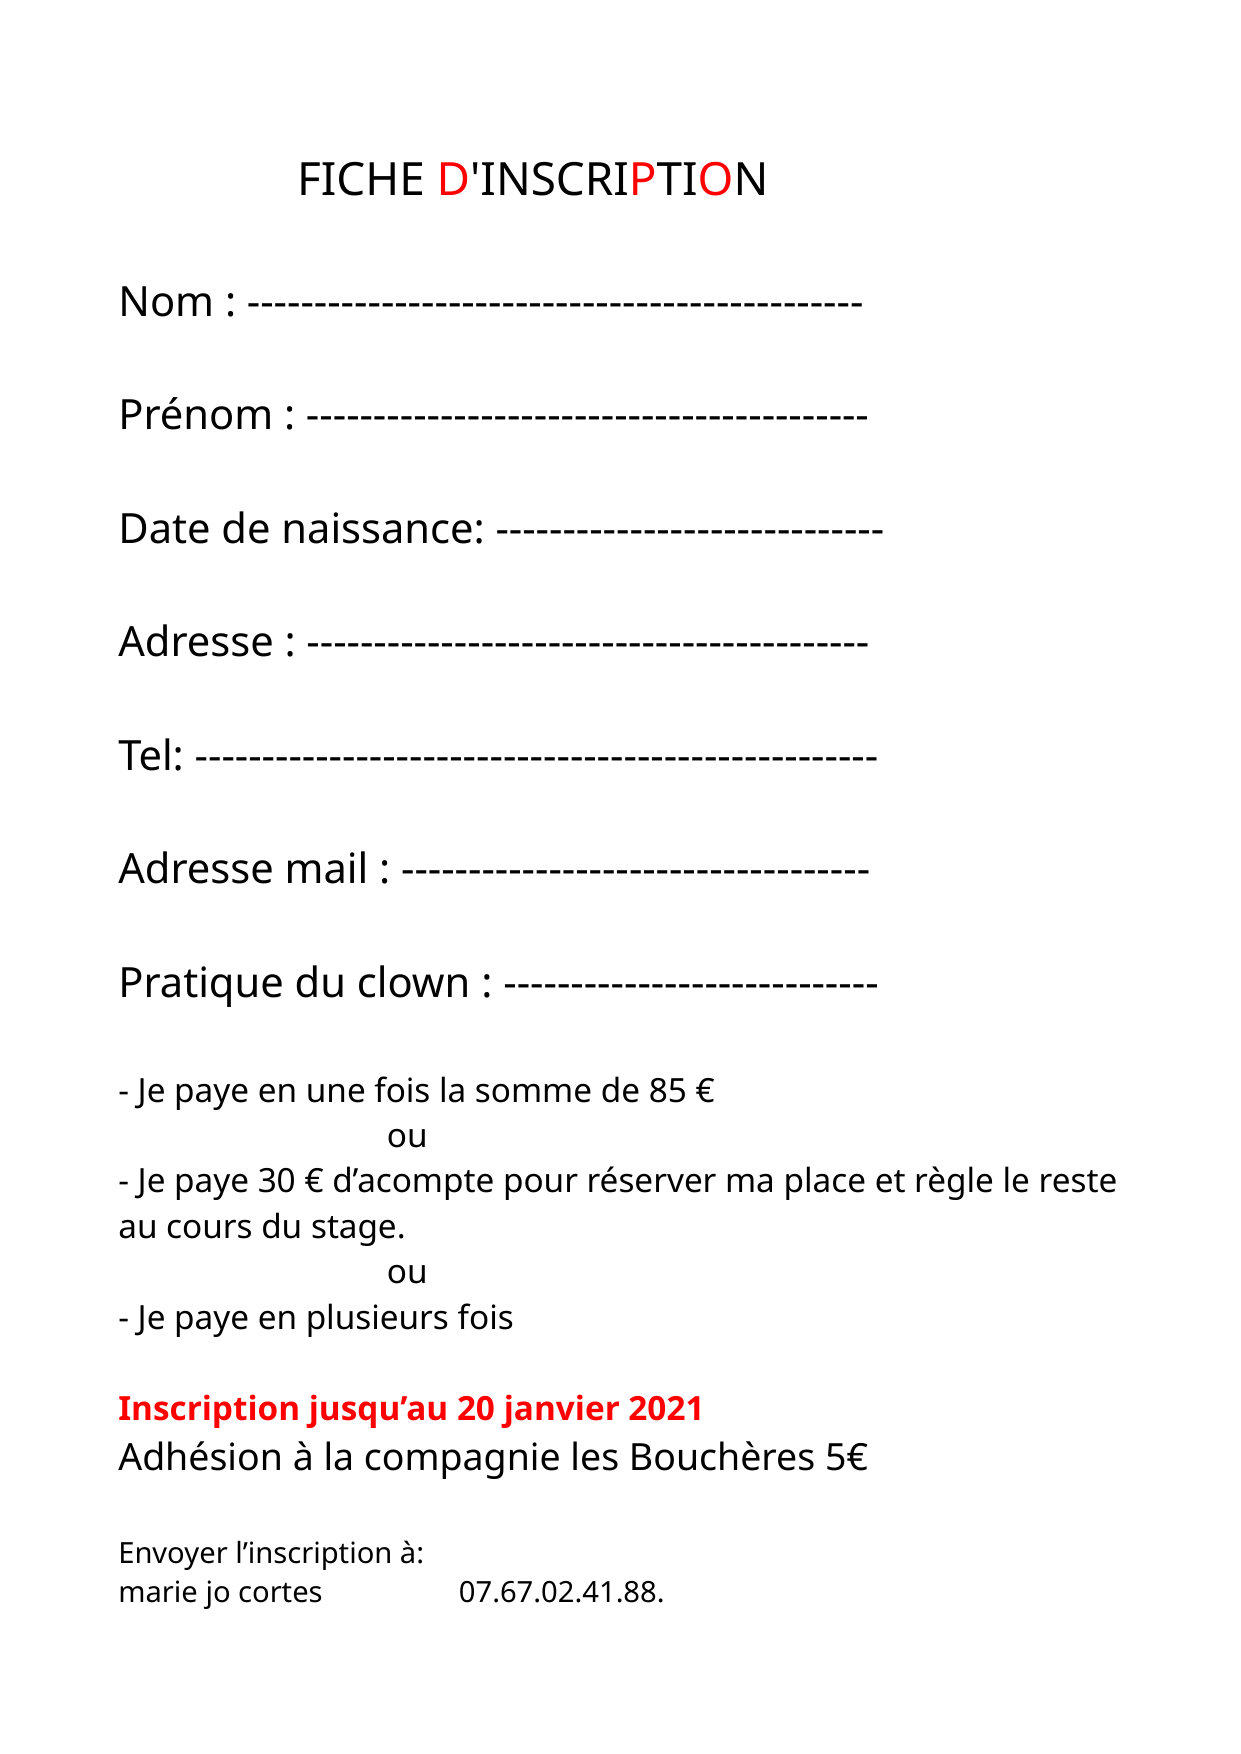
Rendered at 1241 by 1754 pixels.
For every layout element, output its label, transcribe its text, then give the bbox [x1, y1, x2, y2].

text Prénom : ------------------------------------------ [118, 385, 1122, 442]
text Tel: --------------------------------------------------- [118, 726, 1122, 783]
text ou [118, 1248, 1122, 1293]
text - Je paye en une fois la somme de 85 € [118, 1066, 1122, 1112]
text FICHE D'INSCRIPTION [118, 147, 1122, 209]
text Adresse mail : ----------------------------------- [118, 839, 1122, 896]
text - Je paye en plusieurs fois [118, 1293, 1122, 1339]
text - Je paye 30 € d’acompte pour réserver ma place et règle le reste au cours du stage. [118, 1157, 1122, 1248]
text Envoyer l’inscription à: [118, 1532, 1122, 1572]
text Date de naissance: ----------------------------- [118, 499, 1122, 556]
text marie jo cortes 07.67.02.41.88. [118, 1572, 1122, 1611]
text Adresse : ------------------------------------------ [118, 612, 1122, 669]
text Pratique du clown : ---------------------------- [118, 953, 1122, 1010]
text Nom : ---------------------------------------------- [118, 272, 1122, 328]
text ou [118, 1112, 1122, 1157]
text Inscription jusqu’au 20 janvier 2021 [118, 1384, 1122, 1430]
text Adhésion à la compagnie les Bouchères 5€ [118, 1430, 1122, 1481]
